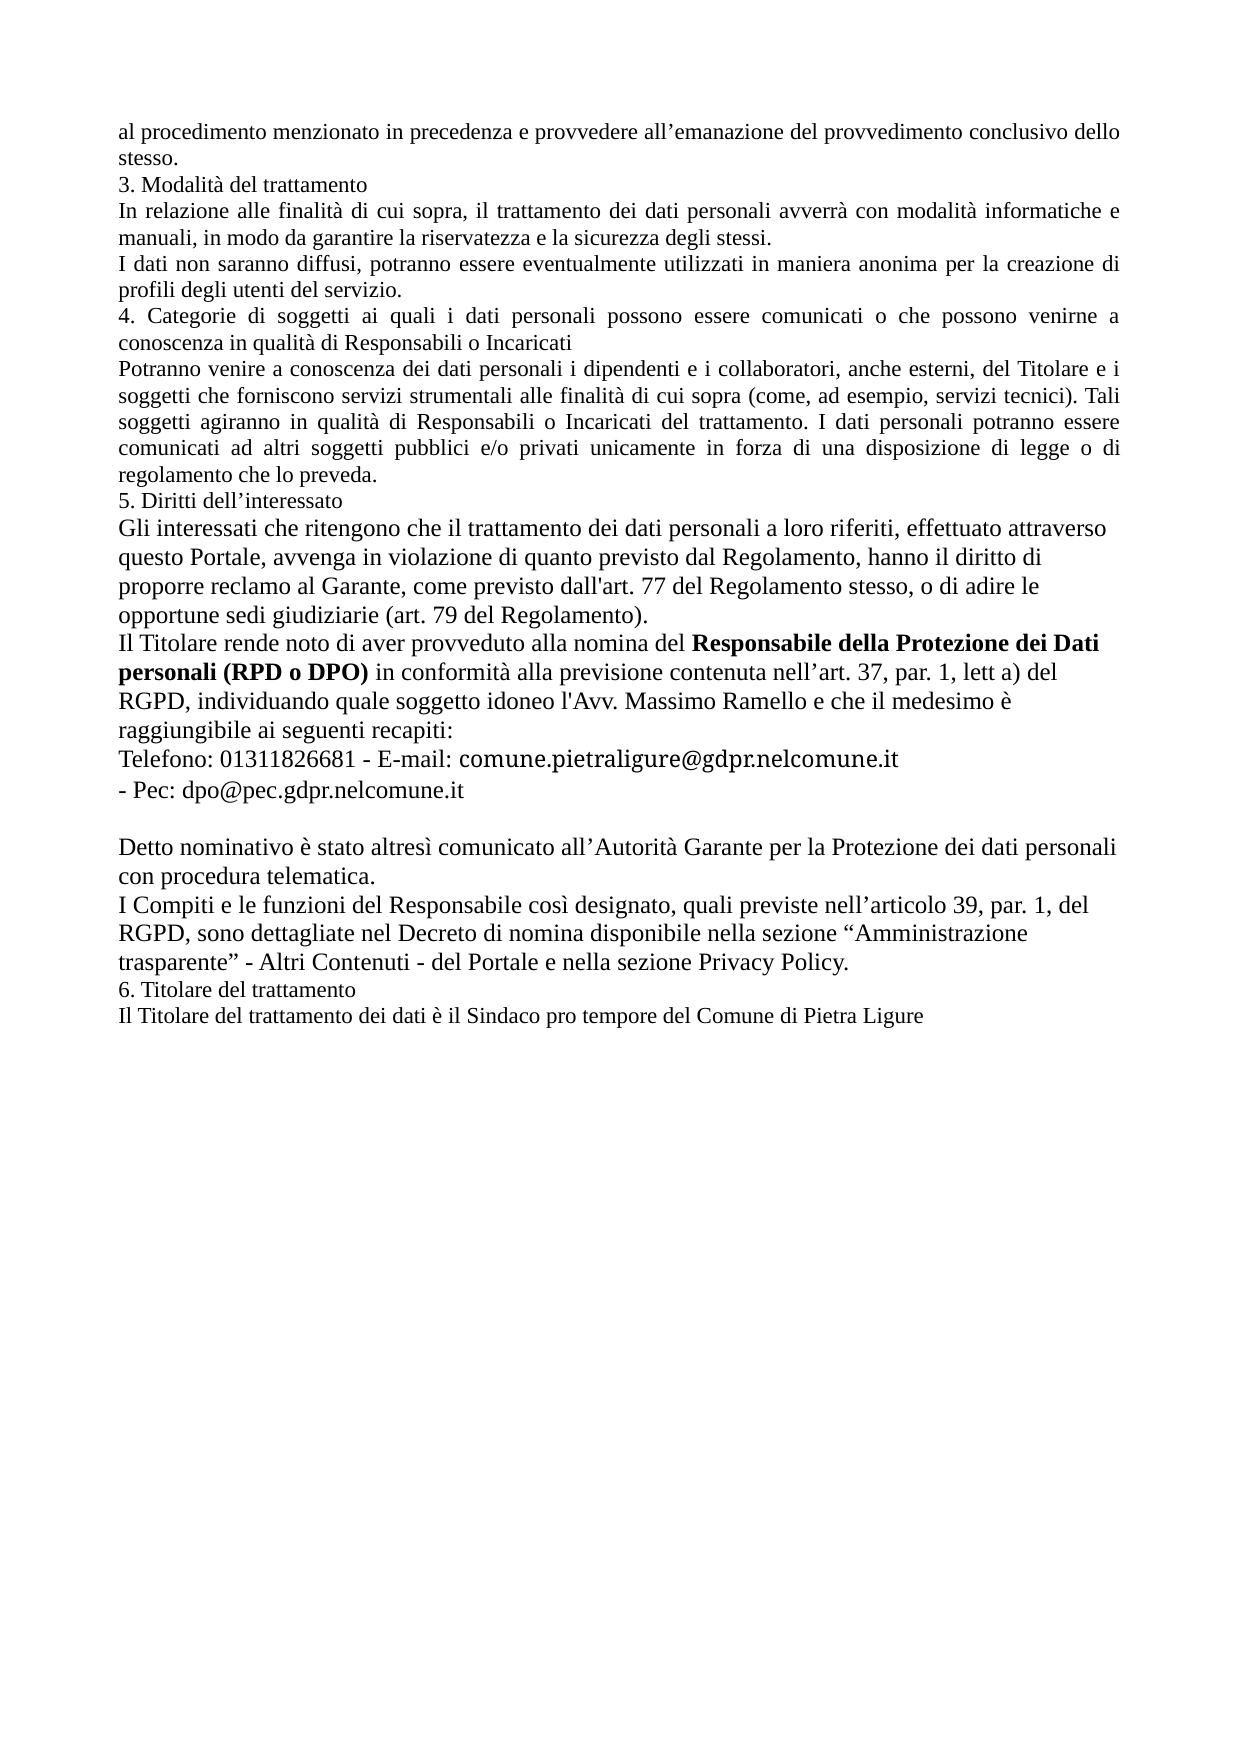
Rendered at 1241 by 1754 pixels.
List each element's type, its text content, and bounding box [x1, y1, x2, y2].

text 5. Diritti dell’interessato [118, 487, 1122, 513]
text proporre reclamo al Garante, come previsto dall'art. 77 del Regolamento stesso, o di adire le [118, 571, 1122, 600]
text 3. Modalità del trattamento [118, 171, 1122, 197]
text raggiungibile ai seguenti recapiti: [118, 715, 1122, 743]
text Telefono: 01311826681 - E-mail: comune.pietraligure@gdpr.nelcomune.it [118, 743, 1122, 775]
text RGPD, individuando quale soggetto idoneo l'Avv. Massimo Ramello e che il medesimo è [118, 686, 1122, 715]
text Potranno venire a conoscenza dei dati personali i dipendenti e i collaboratori, anche esterni, del Titolare e i soggetti che forniscono servizi strumentali alle finalità di cui sopra (come, ad esempio, servizi tecnici). Tali soggetti agiranno in qualità di Responsabili o Incaricati del trattamento. I dati personali potranno essere comunicati ad altri soggetti pubblici e/o privati unicamente in forza di una disposizione di legge o di regolamento che lo preveda. [118, 355, 1122, 487]
text - Pec: dpo@pec.gdpr.nelcomune.it [118, 775, 1122, 803]
text I Compiti e le funzioni del Responsabile così designato, quali previste nell’articolo 39, par. 1, del [118, 890, 1122, 918]
text 6. Titolare del trattamento [118, 976, 1122, 1002]
text RGPD, sono dettagliate nel Decreto di nomina disponibile nella sezione “Amministrazione [118, 918, 1122, 947]
text I dati non saranno diffusi, potranno essere eventualmente utilizzati in maniera anonima per la creazione di profili degli utenti del servizio. [118, 250, 1122, 303]
text 4. Categorie di soggetti ai quali i dati personali possono essere comunicati o che possono venirne a conoscenza in qualità di Responsabili o Incaricati [118, 303, 1122, 355]
text trasparente” - Altri Contenuti - del Portale e nella sezione Privacy Policy. [118, 947, 1122, 976]
text con procedura telematica. [118, 861, 1122, 890]
text Gli interessati che ritengono che il trattamento dei dati personali a loro riferiti, effettuato attraverso [118, 513, 1122, 542]
text opportune sedi giudiziarie (art. 79 del Regolamento). [118, 600, 1122, 628]
text Il Titolare del trattamento dei dati è il Sindaco pro tempore del Comune di Pietra Ligure [118, 1002, 1122, 1029]
text questo Portale, avvenga in violazione di quanto previsto dal Regolamento, hanno il diritto di [118, 542, 1122, 571]
text al procedimento menzionato in precedenza e provvedere all’emanazione del provvedimento conclusivo dello stesso. [118, 118, 1122, 171]
text Il Titolare rende noto di aver provveduto alla nomina del Responsabile della Protezione dei Dati [118, 628, 1122, 657]
text In relazione alle finalità di cui sopra, il trattamento dei dati personali avverrà con modalità informatiche e manuali, in modo da garantire la riservatezza e la sicurezza degli stessi. [118, 197, 1122, 250]
text personali (RPD o DPO) in conformità alla previsione contenuta nell’art. 37, par. 1, lett a) del [118, 657, 1122, 686]
text Detto nominativo è stato altresì comunicato all’Autorità Garante per la Protezione dei dati personali [118, 832, 1122, 861]
